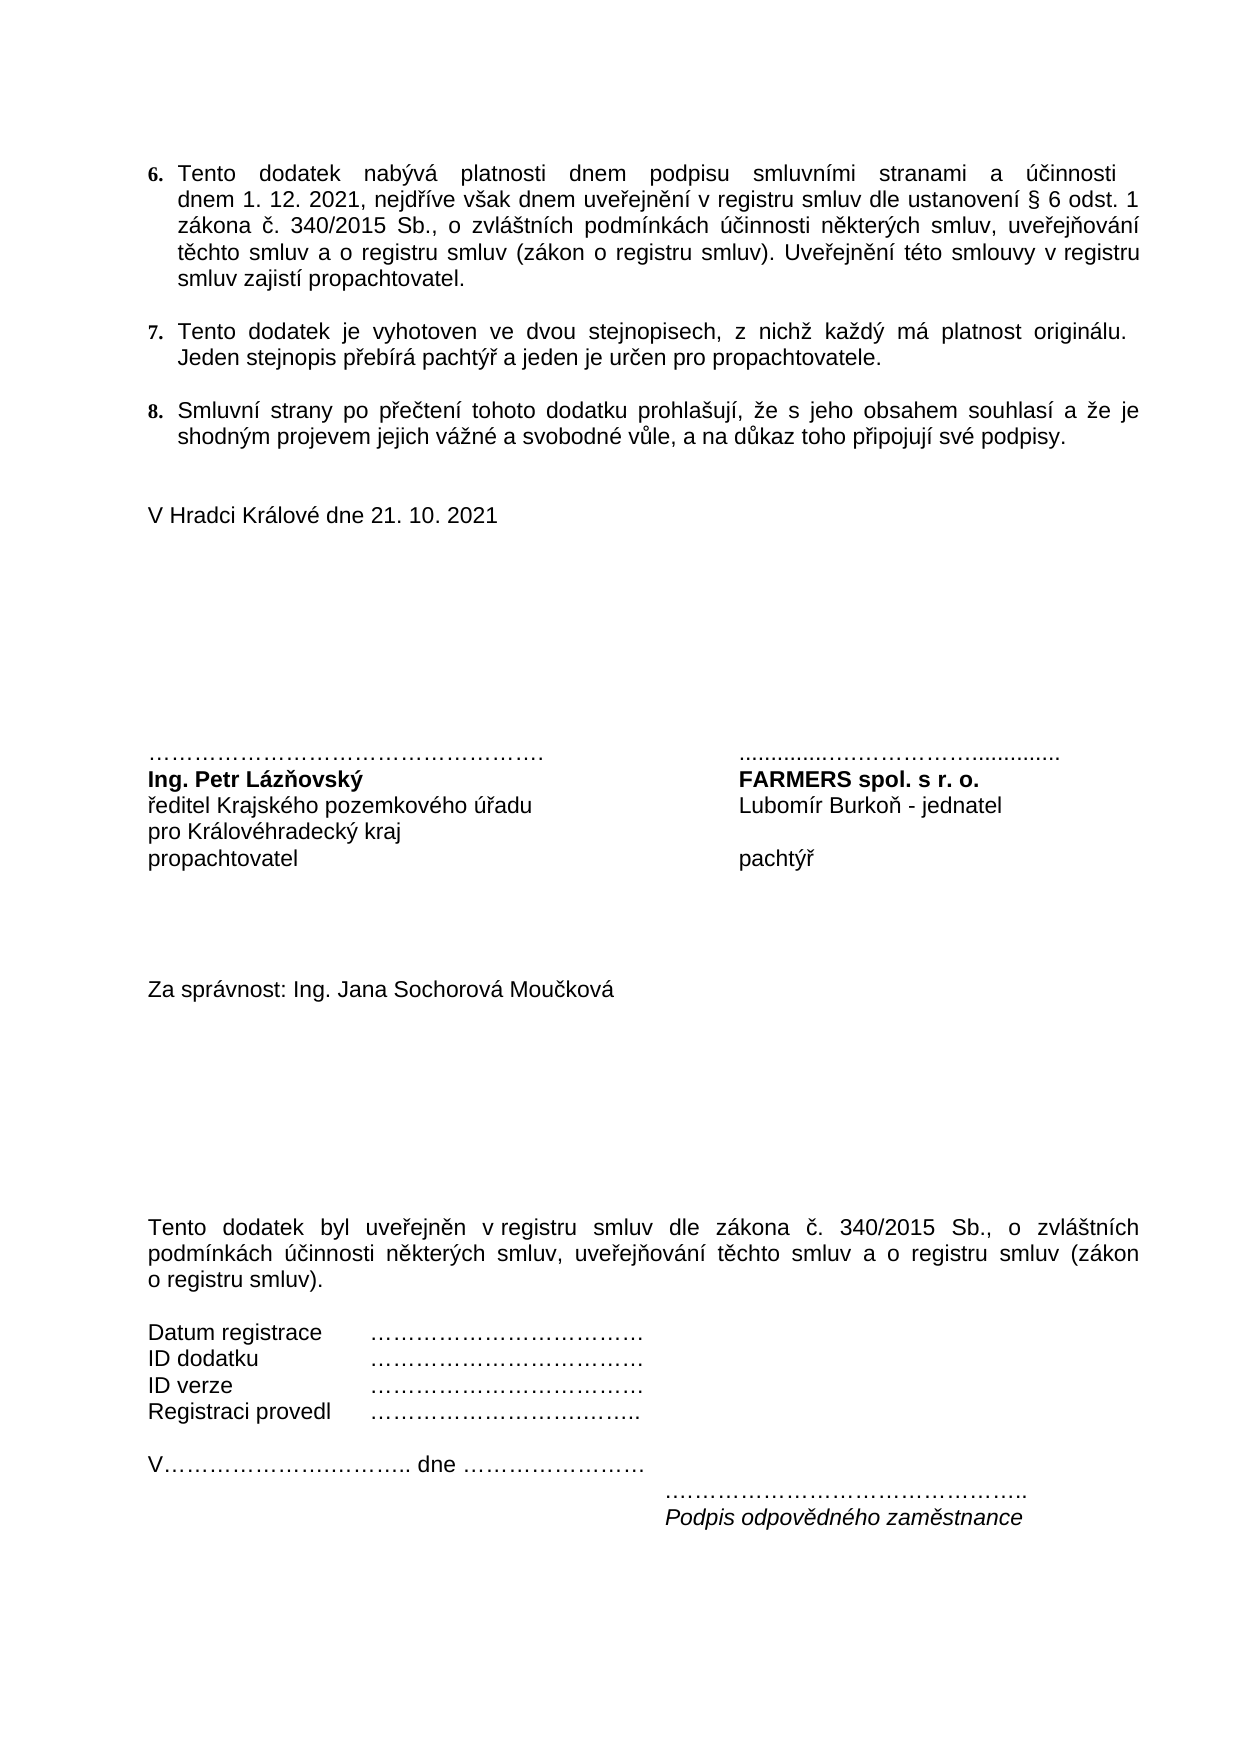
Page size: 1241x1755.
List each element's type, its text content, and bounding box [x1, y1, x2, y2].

text Tento dodatek byl uveřejněn v registru smluv dle zákona č. 340/2015 Sb., o zvláštních podmínkách účinnosti některých smluv, uveřejňování těchto smluv a o registru smluv (zákon o registru smluv). [148, 1214, 1140, 1293]
list Tento dodatek nabývá platnosti dnem podpisu smluvními stranami a účinnosti dnem 1. 12. 2021, nejdříve však dnem uveřejnění v registru smluv dle ustanovení § 6 odst. 1 zákona č. 340/2015 Sb., o zvláštních podmínkách účinnosti některých smluv, uveřejňování těchto smluv a o registru smluv (zákon o registru smluv). Uveřejnění této smlouvy v registru smluv zajistí propachtovatel. [148, 159, 1140, 291]
text pro Královéhradecký kraj [148, 818, 1140, 845]
text Za správnost: Ing. Jana Sochorová Moučková [148, 976, 1140, 1003]
text V Hradci Králové dne 21. 10. 2021 [148, 502, 1140, 528]
text .……………………………………….. [591, 1477, 1140, 1503]
text V………………….……….. dne …………………… [148, 1451, 1140, 1477]
text ředitel Krajského pozemkového úřadu Lubomír Burkoň - jednatel [148, 792, 1140, 818]
text ID dodatku ……………………………… [148, 1345, 1140, 1372]
text ……………………………………………. ..............….…………….............. [148, 739, 1140, 766]
list Smluvní strany po přečtení tohoto dodatku prohlašují, že s jeho obsahem souhlasí a že je shodným projevem jejich vážné a svobodné vůle, a na důkaz toho připojují své podpisy. [148, 397, 1140, 449]
text Ing. Petr Lázňovský FARMERS spol. s r. o. [148, 766, 1140, 792]
text ID verze ……………………………… [148, 1372, 1140, 1398]
text Registraci provedl ……………………….…….. [148, 1398, 1140, 1424]
text propachtovatel pachtýř [148, 845, 1140, 871]
text Datum registrace ……………………………… [148, 1319, 1140, 1345]
text Podpis odpovědného zaměstnance [148, 1503, 1140, 1530]
list Tento dodatek je vyhotoven ve dvou stejnopisech, z nichž každý má platnost originálu. Jeden stejnopis přebírá pachtýř a jeden je určen pro propachtovatele. [148, 318, 1140, 370]
